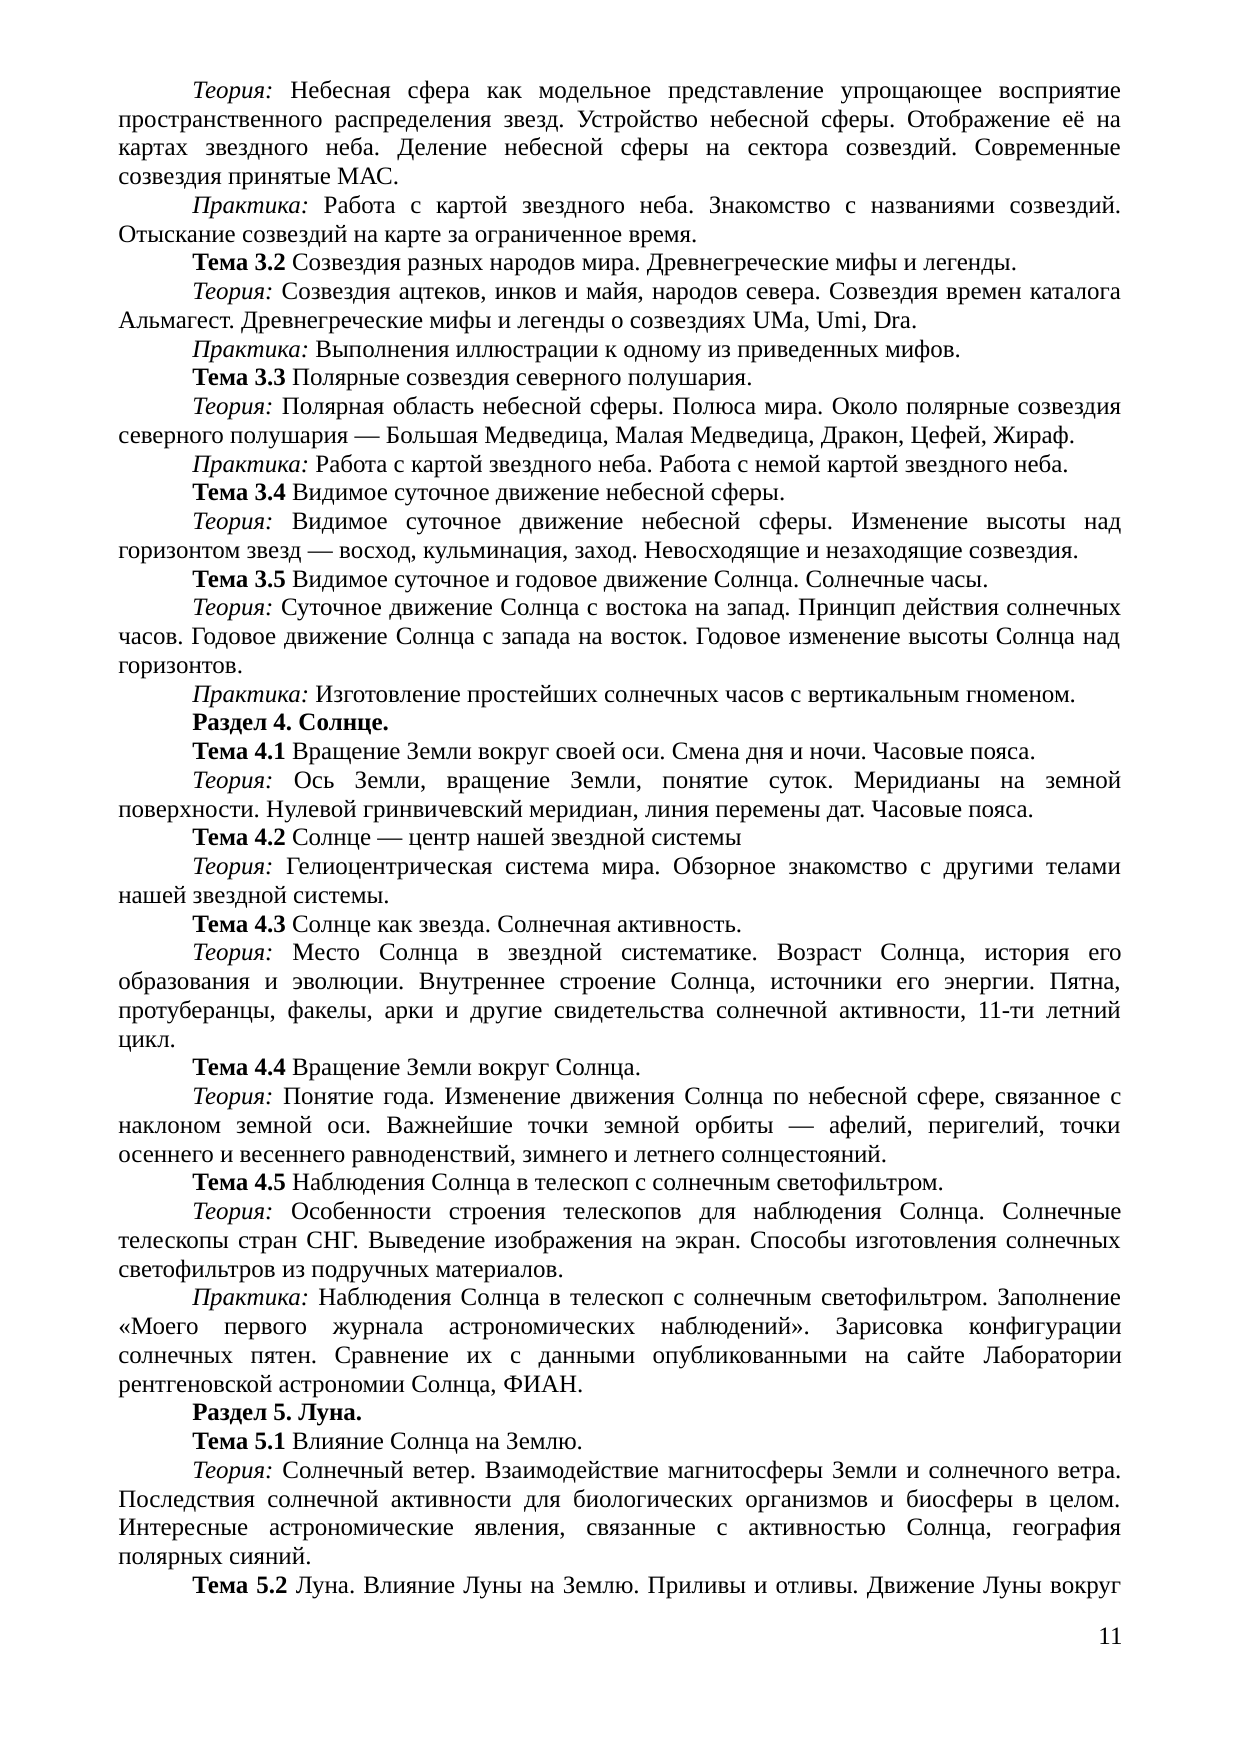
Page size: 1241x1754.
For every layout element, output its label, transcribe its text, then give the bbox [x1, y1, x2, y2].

text Теория: Место Солнца в звездной систематике. Возраст Солнца, история его образования и эволюции. Внутреннее строение Солнца, источники его энергии. Пятна, протуберанцы, факелы, арки и другие свидетельства солнечной активности, 11-ти летний цикл. [118, 937, 1122, 1052]
text Теория: Особенности строения телескопов для наблюдения Солнца. Солнечные телескопы стран СНГ. Выведение изображения на экран. Способы изготовления солнечных светофильтров из подручных материалов. [118, 1196, 1122, 1282]
text Теория: Ось Земли, вращение Земли, понятие суток. Меридианы на земной поверхности. Нулевой гринвичевский меридиан, линия перемены дат. Часовые пояса. [118, 765, 1122, 822]
text Практика: Работа с картой звездного неба. Знакомство с названиями созвездий. Отыскание созвездий на карте за ограниченное время. [118, 190, 1122, 247]
text Тема 3.4 Видимое суточное движение небесной сферы. [118, 477, 1122, 506]
text Тема 3.3 Полярные созвездия северного полушария. [118, 362, 1122, 391]
text Тема 4.1 Вращение Земли вокруг своей оси. Смена дня и ночи. Часовые пояса. [118, 736, 1122, 765]
text Теория: Небесная сфера как модельное представление упрощающее восприятие пространственного распределения звезд. Устройство небесной сферы. Отображение её на картах звездного неба. Деление небесной сферы на сектора созвездий. Современные созвездия принятые МАС. [118, 75, 1122, 190]
text Практика: Наблюдения Солнца в телескоп с солнечным светофильтром. Заполнение «Моего первого журнала астрономических наблюдений». Зарисовка конфигурации солнечных пятен. Сравнение их с данными опубликованными на сайте Лаборатории рентгеновской астрономии Солнца, ФИАН. [118, 1282, 1122, 1397]
text Теория: Понятие года. Изменение движения Солнца по небесной сфере, связанное с наклоном земной оси. Важнейшие точки земной орбиты — афелий, перигелий, точки осеннего и весеннего равноденствий, зимнего и летнего солнцестояний. [118, 1081, 1122, 1167]
text Теория: Гелиоцентрическая система мира. Обзорное знакомство с другими телами нашей звездной системы. [118, 851, 1122, 909]
text Практика: Работа с картой звездного неба. Работа с немой картой звездного неба. [118, 449, 1122, 477]
text Тема 5.1 Влияние Солнца на Землю. [118, 1426, 1122, 1455]
text Раздел 4. Солнце. [118, 707, 1122, 736]
text Тема 4.2 Солнце — центр нашей звездной системы [118, 822, 1122, 851]
text Практика: Изготовление простейших солнечных часов с вертикальным гноменом. [118, 679, 1122, 707]
text Тема 4.5 Наблюдения Солнца в телескоп с солнечным светофильтром. [118, 1167, 1122, 1196]
text Тема 4.3 Солнце как звезда. Солнечная активность. [118, 909, 1122, 937]
text Тема 5.2 Луна. Влияние Луны на Землю. Приливы и отливы. Движение Луны вокруг [118, 1570, 1122, 1599]
text Теория: Суточное движение Солнца с востока на запад. Принцип действия солнечных часов. Годовое движение Солнца с запада на восток. Годовое изменение высоты Солнца над горизонтов. [118, 592, 1122, 679]
text Теория: Солнечный ветер. Взаимодействие магнитосферы Земли и солнечного ветра. Последствия солнечной активности для биологических организмов и биосферы в целом. Интересные астрономические явления, связанные с активностью Солнца, география полярных сияний. [118, 1455, 1122, 1570]
text Тема 3.5 Видимое суточное и годовое движение Солнца. Солнечные часы. [118, 564, 1122, 592]
text Тема 3.2 Созвездия разных народов мира. Древнегреческие мифы и легенды. [118, 247, 1122, 276]
text Теория: Полярная область небесной сферы. Полюса мира. Около полярные созвездия северного полушария — Большая Медведица, Малая Медведица, Дракон, Цефей, Жираф. [118, 391, 1122, 449]
text Раздел 5. Луна. [118, 1397, 1122, 1426]
text Практика: Выполнения иллюстрации к одному из приведенных мифов. [118, 334, 1122, 362]
text Теория: Созвездия ацтеков, инков и майя, народов севера. Созвездия времен каталога Альмагест. Древнегреческие мифы и легенды о созвездиях UMa, Umi, Dra. [118, 276, 1122, 334]
text Теория: Видимое суточное движение небесной сферы. Изменение высоты над горизонтом звезд — восход, кульминация, заход. Невосходящие и незаходящие созвездия. [118, 506, 1122, 564]
text Тема 4.4 Вращение Земли вокруг Солнца. [118, 1052, 1122, 1081]
